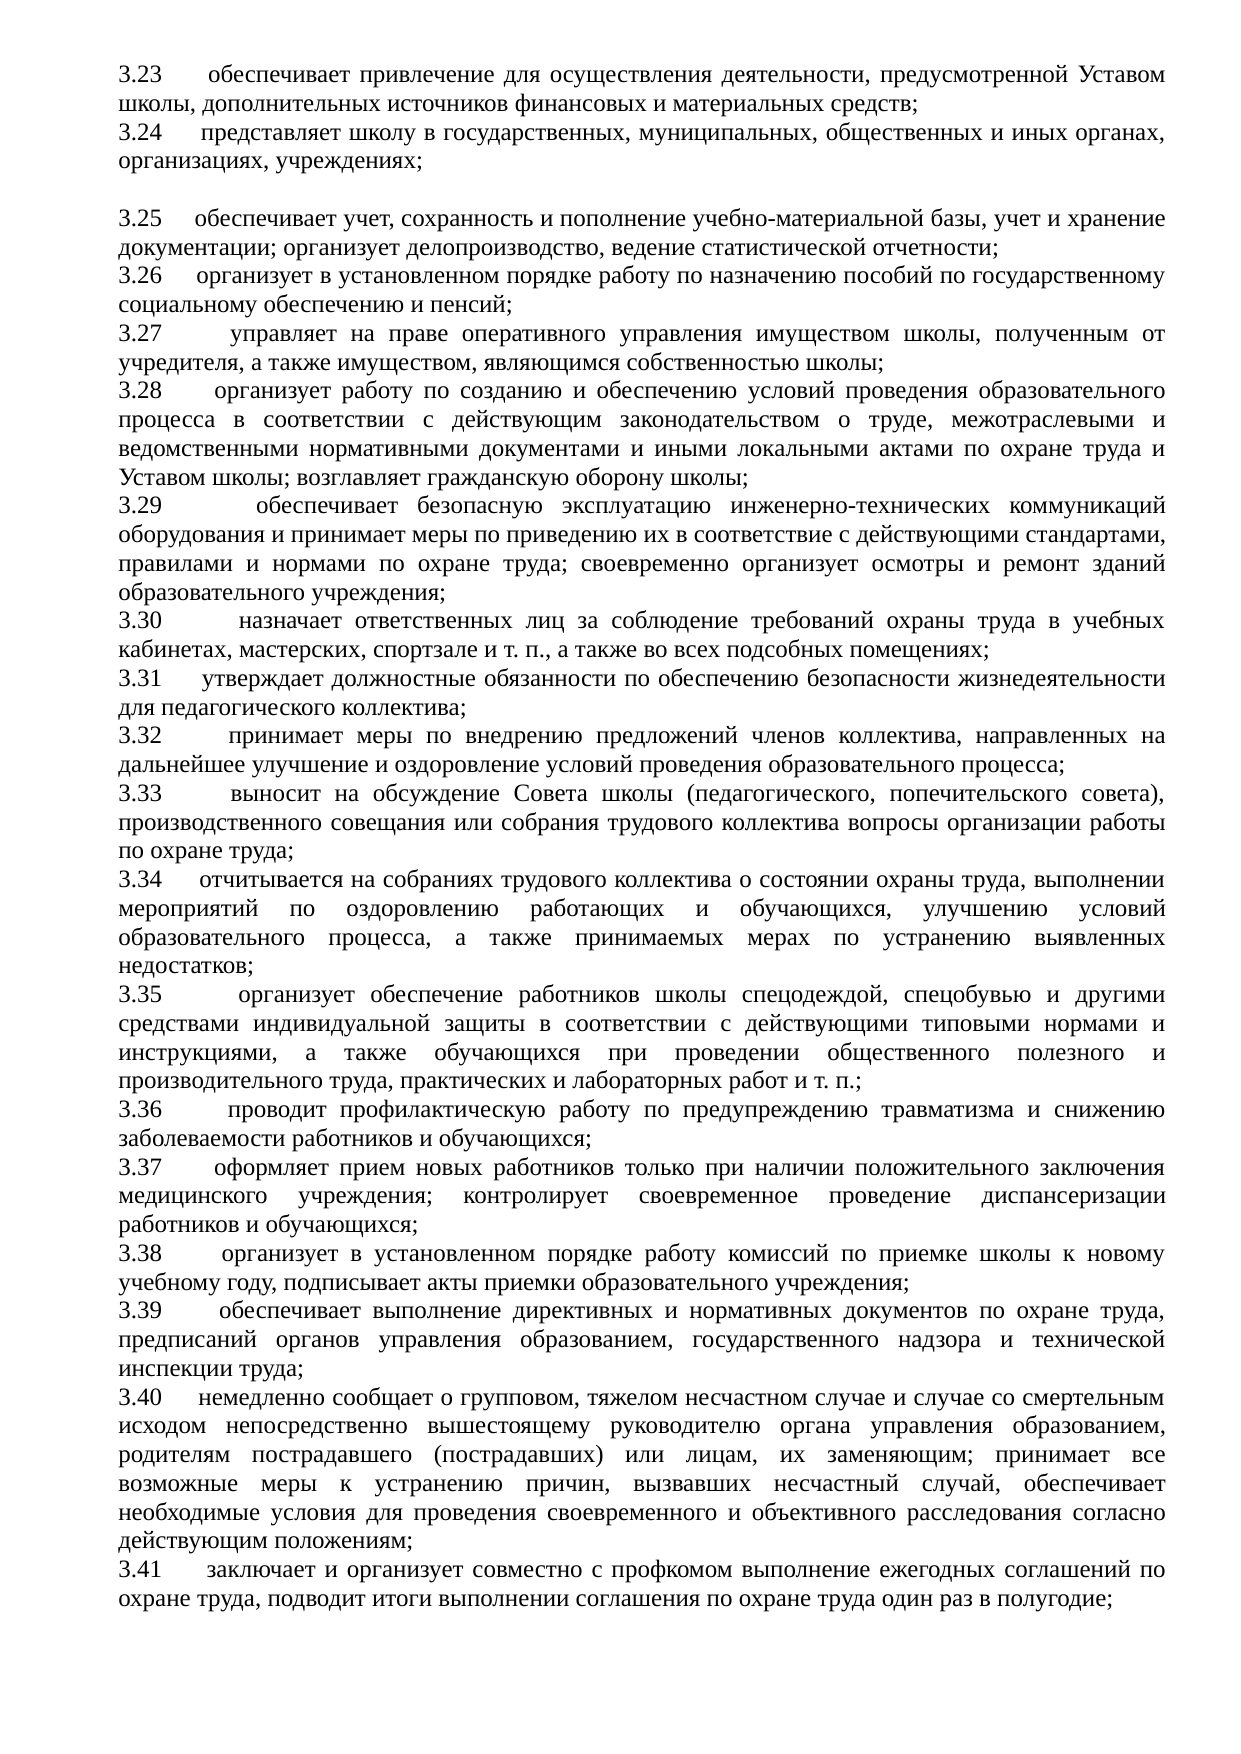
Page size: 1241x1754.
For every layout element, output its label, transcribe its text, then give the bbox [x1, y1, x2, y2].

text 3.30 назначает ответственных лиц за соблюдение требований охраны труда в учебных кабинетах, мастерских, спортзале и т. п., а также во всех подсобных помещениях; [118, 605, 1167, 663]
text 3.28 организует работу по созданию и обеспечению условий проведения образовательного процесса в соответствии с действующим законодательством о труде, межотраслевыми и ведомственными нормативными документами и иными локальными актами по охране труда и Уставом школы; возглавляет гражданскую оборону школы; [118, 375, 1167, 490]
text 3.37 оформляет прием новых работников только при наличии положительного заключения медицинского учреждения; контролирует своевременное проведение диспансеризации работников и обучающихся; [118, 1152, 1167, 1238]
text 3.29 обеспечивает безопасную эксплуатацию инженерно-технических коммуникаций оборудования и принимает меры по приведению их в соответствие с действующими стандартами, правилами и нормами по охране труда; своевременно организует осмотры и ремонт зданий образовательного учреждения; [118, 490, 1167, 605]
text 3.40 немедленно сообщает о групповом, тяжелом несчастном случае и случае со смертельным исходом непосредственно вышестоящему руководителю органа управления образованием, родителям пострадавшего (пострадавших) или лицам, их заменяющим; принимает все возможные меры к устранению причин, вызвавших несчастный случай, обеспечивает необходимые условия для проведения своевременного и объективного расследования согласно действующим положениям; [118, 1382, 1167, 1554]
text 3.26 организует в установленном порядке работу по назначению пособий по государственному социальному обеспечению и пенсий; [118, 260, 1167, 318]
text 3.36 проводит профилактическую работу по предупреждению травматизма и снижению заболеваемости работников и обучающихся; [118, 1094, 1167, 1152]
text 3.39 обеспечивает выполнение директивных и нормативных документов по охране труда, предписаний органов управления образованием, государственного надзора и технической инспекции труда; [118, 1295, 1167, 1382]
text 3.41 заключает и организует совместно с профкомом выполнение ежегодных соглашений по охране труда, подводит итоги выполнении соглашения по охране труда один раз в полугодие; [118, 1554, 1167, 1612]
text 3.38 организует в установленном порядке работу комиссий по приемке школы к новому учебному году, подписывает акты приемки образовательного учреждения; [118, 1238, 1167, 1295]
text 3.35 организует обеспечение работников школы спецодеждой, спецобувью и другими средствами индивидуальной защиты в соответствии с действующими типовыми нормами и инструкциями, а также обучающихся при проведении общественного полезного и производительного труда, практических и лабораторных работ и т. п.; [118, 979, 1167, 1094]
text 3.23 обеспечивает привлечение для осуществления деятельности, предусмотренной Уставом школы, дополнительных источников финансовых и материальных средств; [118, 59, 1167, 117]
text 3.24 представляет школу в государственных, муниципальных, общественных и иных органах, организациях, учреждениях; [118, 117, 1167, 174]
text 3.32 принимает меры по внедрению предложений членов коллектива, направленных на дальнейшее улучшение и оздоровление условий проведения образовательного процесса; [118, 720, 1167, 778]
text 3.25 обеспечивает учет, сохранность и пополнение учебно-материальной базы, учет и хранение документации; организует делопроизводство, ведение статистической отчетности; [118, 203, 1167, 260]
text 3.31 утверждает должностные обязанности по обеспечению безопасности жизнедеятельности для педагогического коллектива; [118, 663, 1167, 720]
text 3.27 управляет на праве оперативного управления имуществом школы, полученным от учредителя, а также имуществом, являющимся собственностью школы; [118, 318, 1167, 375]
text 3.33 выносит на обсуждение Совета школы (педагогического, попечительского совета), производственного совещания или собрания трудового коллектива вопросы организации работы по охране труда; [118, 778, 1167, 864]
text 3.34 отчитывается на собраниях трудового коллектива о состоянии охраны труда, выполнении мероприятий по оздоровлению работающих и обучающихся, улучшению условий образовательного процесса, а также принимаемых мерах по устранению выявленных недостатков; [118, 864, 1167, 979]
